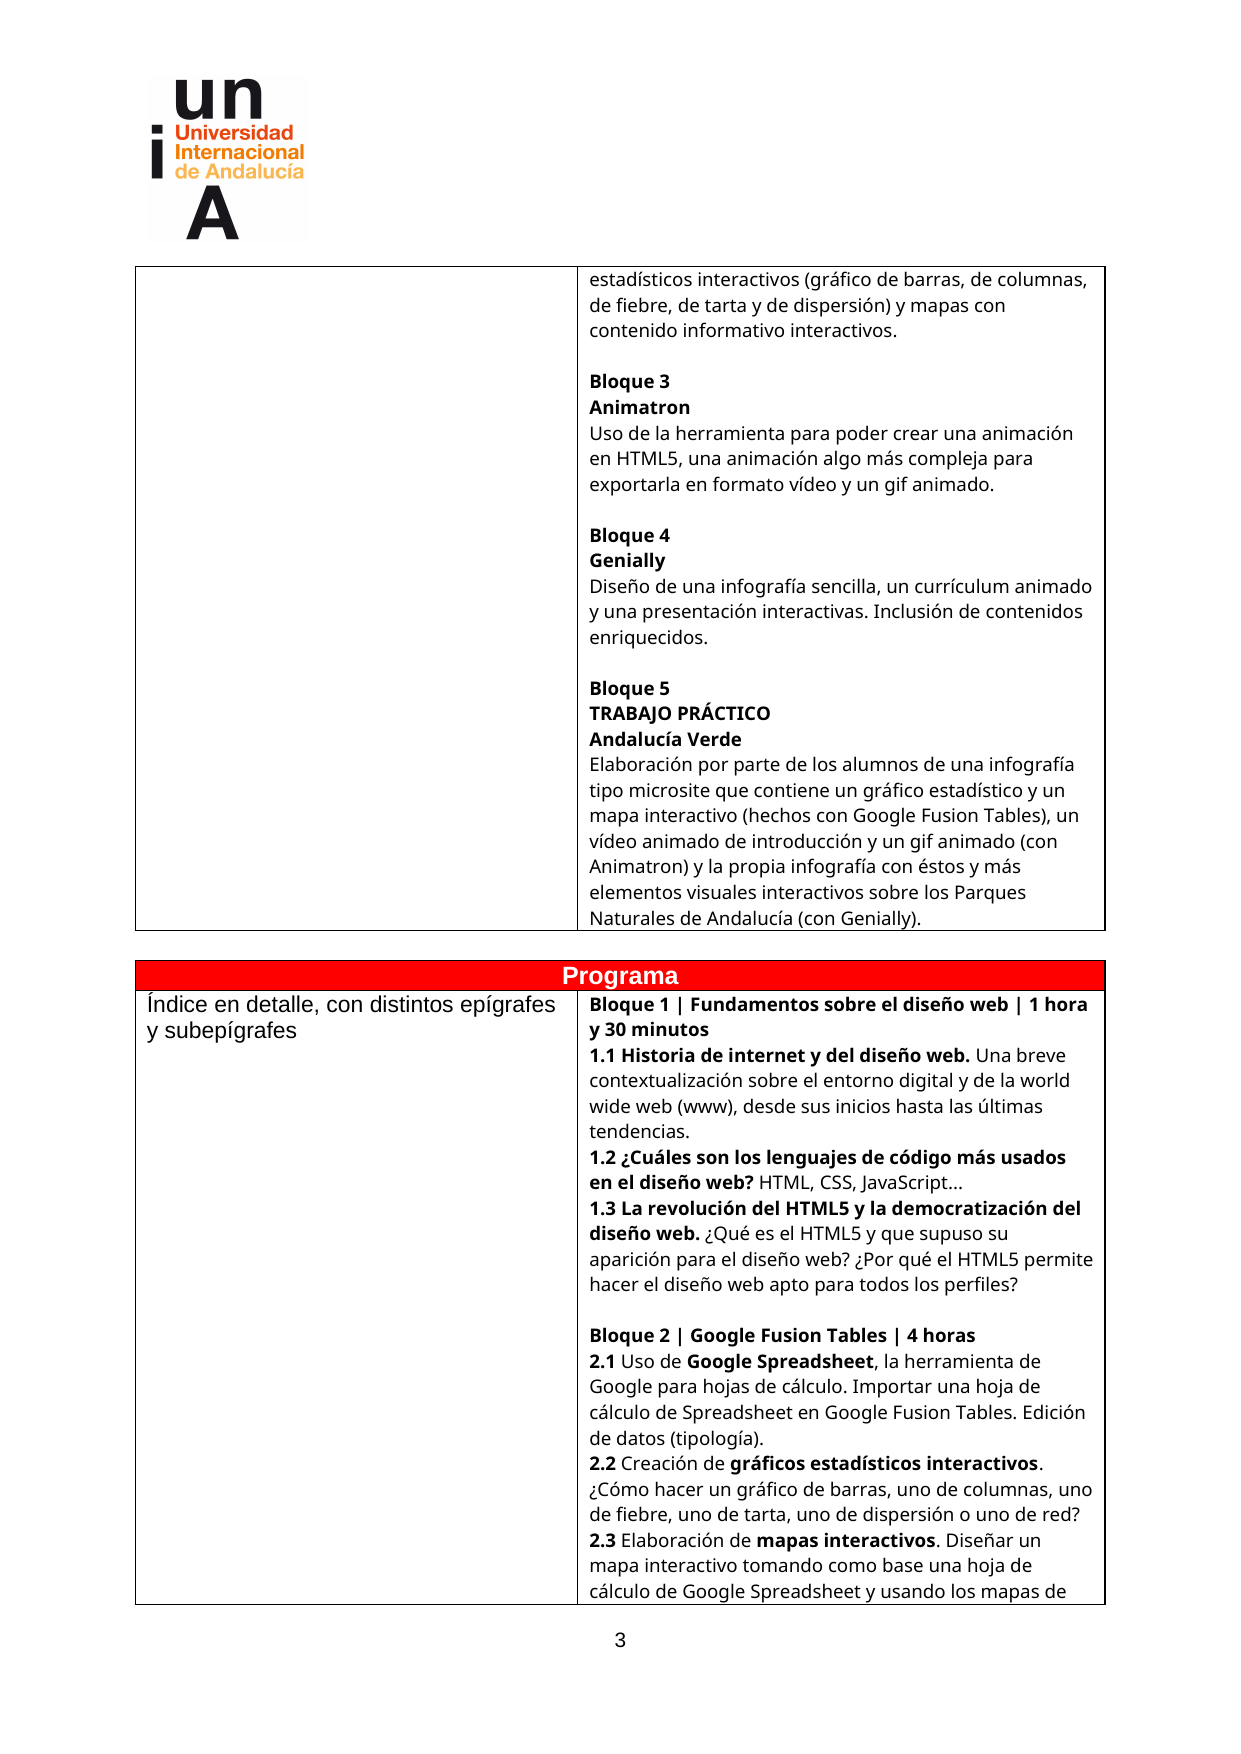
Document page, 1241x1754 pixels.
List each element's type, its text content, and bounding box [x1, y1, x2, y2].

picture [148, 75, 308, 243]
table_header Programa [136, 961, 1104, 990]
table_cell estadísticos interactivos (gráfico de barras, de columnas, de fiebre, de tarta y de dispersión) y mapas con contenido informativo interactivos. Bloque 3 Animatron Uso de la herramienta para poder crear una animación en HTML5, una animación algo más compleja para exportarla en formato vídeo y un gif animado. Bloque 4 Genially Diseño de una infografía sencilla, un currículum animado y una presentación interactivas. Inclusión de contenidos enriquecidos. Bloque 5 TRABAJO PRÁCTICO Andalucía Verde Elaboración por parte de los alumnos de una infografía tipo microsite que contiene un gráfico estadístico y un mapa interactivo (hechos con Google Fusion Tables), un vídeo animado de introducción y un gif animado (con Animatron) y la propia infografía con éstos y más elementos visuales interactivos sobre los Parques Naturales de Andalucía (con Genially). [578, 267, 1104, 930]
table_cell [136, 267, 577, 930]
table_cell Bloque 1 | Fundamentos sobre el diseño web | 1 hora y 30 minutos 1.1 Historia de internet y del diseño web. Una breve contextualización sobre el entorno digital y de la world wide web (www), desde sus inicios hasta las últimas tendencias. 1.2 ¿Cuáles son los lenguajes de código más usados en el diseño web? HTML, CSS, JavaScript... 1.3 La revolución del HTML5 y la democratización del diseño web. ¿Qué es el HTML5 y que supuso su aparición para el diseño web? ¿Por qué el HTML5 permite hacer el diseño web apto para todos los perfiles? Bloque 2 | Google Fusion Tables | 4 horas 2.1 Uso de Google Spreadsheet, la herramienta de Google para hojas de cálculo. Importar una hoja de cálculo de Spreadsheet en Google Fusion Tables. Edición de datos (tipología). 2.2 Creación de gráficos estadísticos interactivos. ¿Cómo hacer un gráfico de barras, uno de columnas, uno de fiebre, uno de tarta, uno de dispersión o uno de red? 2.3 Elaboración de mapas interactivos. Diseñar un mapa interactivo tomando como base una hoja de cálculo de Google Spreadsheet y usando los mapas de [578, 991, 1104, 1603]
table_cell Índice en detalle, con distintos epígrafes y subepígrafes [136, 991, 577, 1603]
